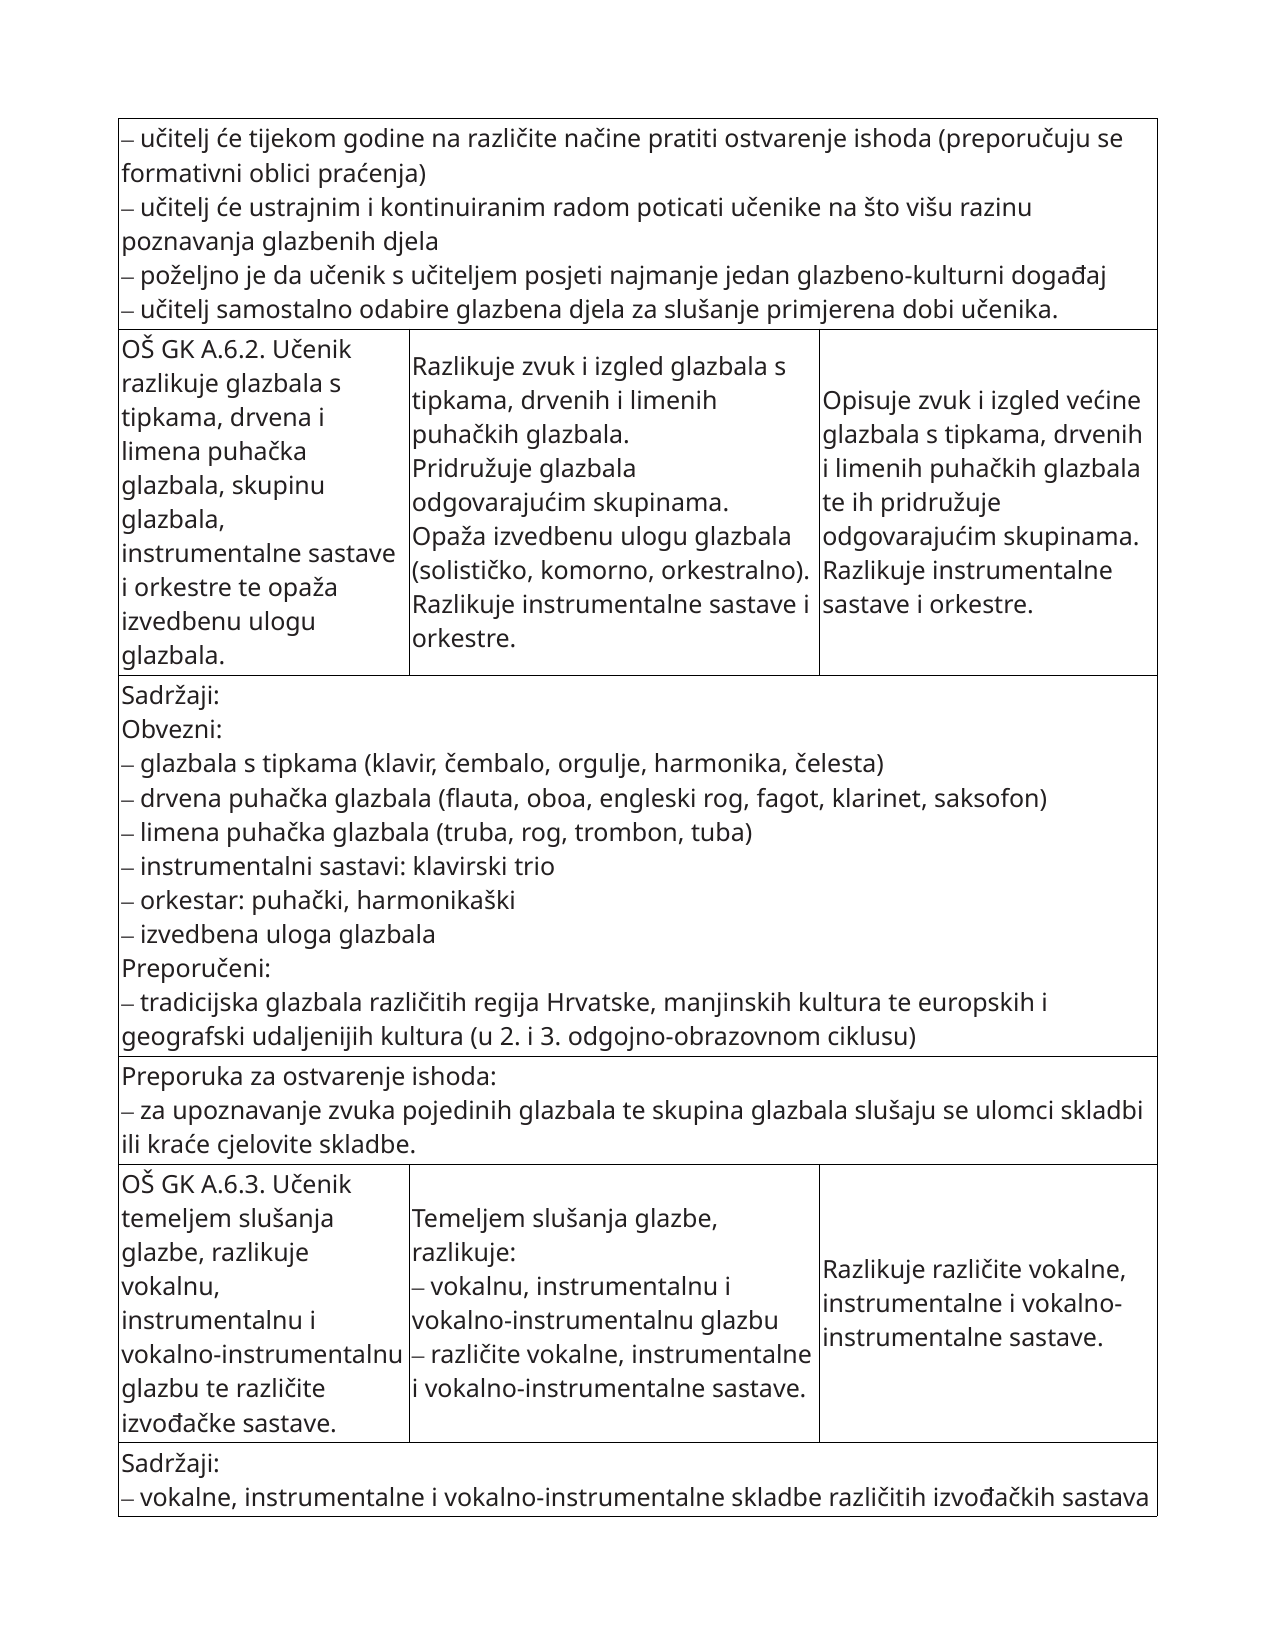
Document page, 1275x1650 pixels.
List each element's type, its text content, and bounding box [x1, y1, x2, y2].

table_cell Sadržaji: – vokalne, instrumentalne i vokalno-instrumentalne skladbe različitih izvođačkih sastava [119, 1443, 1157, 1516]
table_cell Opisuje zvuk i izgled većine glazbala s tipkama, drvenih i limenih puhačkih glazbala te ih pridružuje odgovarajućim skupinama. Razlikuje instrumentalne sastave i orkestre. [820, 330, 1157, 675]
table_cell – učitelj će tijekom godine na različite načine pratiti ostvarenje ishoda (preporučuju se formativni oblici praćenja) – učitelj će ustrajnim i kontinuiranim radom poticati učenike na što višu razinu poznavanja glazbenih djela – poželjno je da učenik s učiteljem posjeti najmanje jedan glazbeno-kulturni događaj – učitelj samostalno odabire glazbena djela za slušanje primjerena dobi učenika. [119, 119, 1157, 328]
table_cell Sadržaji: Obvezni: – glazbala s tipkama (klavir, čembalo, orgulje, harmonika, čelesta) – drvena puhačka glazbala (flauta, oboa, engleski rog, fagot, klarinet, saksofon) – limena puhačka glazbala (truba, rog, trombon, tuba) – instrumentalni sastavi: klavirski trio – orkestar: puhački, harmonikaški – izvedbena uloga glazbala Preporučeni: – tradicijska glazbala različitih regija Hrvatske, manjinskih kultura te europskih i geografski udaljenijih kultura (u 2. i 3. odgojno-obrazovnom ciklusu) [119, 676, 1157, 1056]
table_cell Razlikuje različite vokalne, instrumentalne i vokalno-instrumentalne sastave. [820, 1165, 1157, 1442]
table_cell Razlikuje zvuk i izgled glazbala s tipkama, drvenih i limenih puhačkih glazbala. Pridružuje glazbala odgovarajućim skupinama. Opaža izvedbenu ulogu glazbala (solističko, komorno, orkestralno). Razlikuje instrumentalne sastave i orkestre. [410, 330, 819, 675]
table_cell Temeljem slušanja glazbe, razlikuje: – vokalnu, instrumentalnu i vokalno-instrumentalnu glazbu – različite vokalne, instrumentalne i vokalno-instrumentalne sastave. [410, 1165, 819, 1442]
table_cell OŠ GK A.6.2. Učenik razlikuje glazbala s tipkama, drvena i limena puhačka glazbala, skupinu glazbala, instrumentalne sastave i orkestre te opaža izvedbenu ulogu glazbala. [119, 330, 409, 675]
table_cell OŠ GK A.6.3. Učenik temeljem slušanja glazbe, razlikuje vokalnu, instrumentalnu i vokalno-instrumentalnu glazbu te različite izvođačke sastave. [119, 1165, 409, 1442]
table_cell Preporuka za ostvarenje ishoda: – za upoznavanje zvuka pojedinih glazbala te skupina glazbala slušaju se ulomci skladbi ili kraće cjelovite skladbe. [119, 1057, 1157, 1164]
